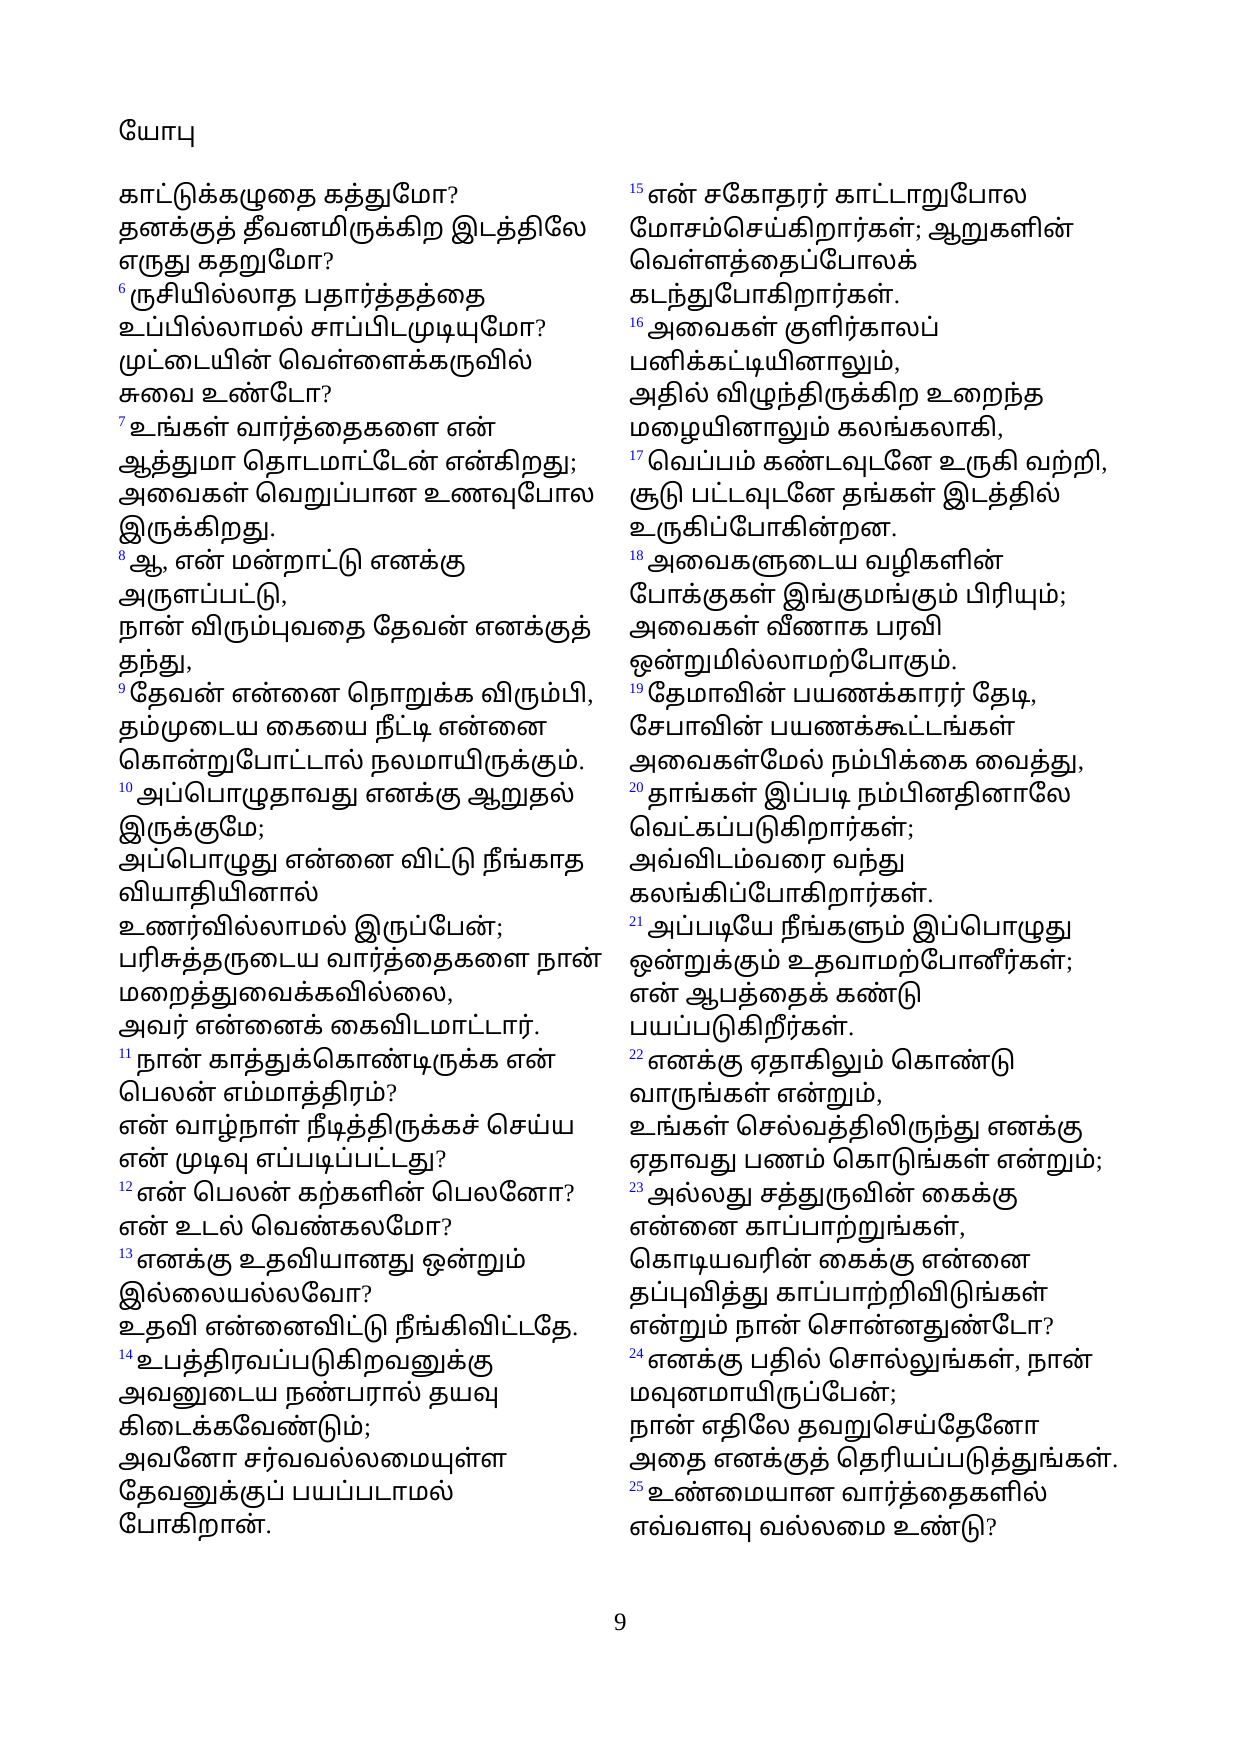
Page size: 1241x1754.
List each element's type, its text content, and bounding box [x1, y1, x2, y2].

text நான் எதிலே தவறுசெய்தேனோ அதை எனக்குத் தெரியப்படுத்துங்கள். [629, 1412, 1122, 1478]
text முட்டையின் வெள்ளைக்கருவில் சுவை உண்டோ? [118, 347, 611, 413]
text உதவி என்னைவிட்டு நீங்கிவிட்டதே. [118, 1312, 611, 1346]
text 6 ருசியில்லாத பதார்த்தத்தை உப்பில்லாமல் சாப்பிடமுடியுமோ? [118, 280, 611, 347]
text 25 உண்மையான வார்த்தைகளில் எவ்வளவு வல்லமை உண்டு? [629, 1478, 1122, 1545]
text அவைகள் வீணாக பரவி ஒன்றுமில்லாமற்போகும். [629, 613, 1122, 679]
text 15 என் சகோதரர் காட்டாறுபோல மோசம்செய்கிறார்கள்; ஆறுகளின் வெள்ளத்தைப்போலக் கடந்துபோகிறார்கள். [629, 180, 1122, 313]
text 21 அப்படியே நீங்களும் இப்பொழுது ஒன்றுக்கும் உதவாமற்போனீர்கள்; [629, 912, 1122, 979]
text அவைகள் வெறுப்பான உணவுபோல இருக்கிறது. [118, 480, 611, 546]
text நான் விரும்புவதை தேவன் எனக்குத் தந்து, [118, 613, 611, 679]
text 22 எனக்கு ஏதாகிலும் கொண்டு வாருங்கள் என்றும், [629, 1046, 1122, 1113]
text உணர்வில்லாமல் இருப்பேன்; [118, 912, 611, 945]
text அவனோ சர்வவல்லமையுள்ள தேவனுக்குப் பயப்படாமல் போகிறான். [118, 1445, 611, 1544]
text 20 தாங்கள் இப்படி நம்பினதினாலே வெட்கப்படுகிறார்கள்; [629, 779, 1122, 846]
text அதில் விழுந்திருக்கிற உறைந்த மழையினாலும் கலங்கலாகி, [629, 381, 1122, 447]
text அவைகள்மேல் நம்பிக்கை வைத்து, [629, 746, 1122, 779]
text 14 உபத்திரவப்படுகிறவனுக்கு அவனுடைய நண்பரால் தயவு கிடைக்கவேண்டும்; [118, 1346, 611, 1445]
text 12 என் பெலன் கற்களின் பெலனோ? என் உடல் வெண்கலமோ? [118, 1178, 611, 1245]
text அப்பொழுது என்னை விட்டு நீங்காத வியாதியினால் [118, 846, 611, 912]
text என் வாழ்நாள் நீடித்திருக்கச் செய்ய என் முடிவு எப்படிப்பட்டது? [118, 1112, 611, 1178]
text 24 எனக்கு பதில் சொல்லுங்கள், நான் மவுனமாயிருப்பேன்; [629, 1345, 1122, 1412]
text தம்முடைய கையை நீட்டி என்னை கொன்றுபோட்டால் நலமாயிருக்கும். [118, 713, 611, 779]
text 11 நான் காத்துக்கொண்டிருக்க என் பெலன் எம்மாத்திரம்? [118, 1045, 611, 1112]
text அவ்விடம்வரை வந்து கலங்கிப்போகிறார்கள். [629, 846, 1122, 912]
text 16 அவைகள் குளிர்காலப் பனிக்கட்டியினாலும், [629, 313, 1122, 381]
text 7 உங்கள் வார்த்தைகளை என் ஆத்துமா தொடமாட்டேன் என்கிறது; [118, 413, 611, 480]
text பரிசுத்தருடைய வார்த்தைகளை நான் மறைத்துவைக்கவில்லை, [118, 945, 611, 1011]
text உங்கள் செல்வத்திலிருந்து எனக்கு ஏதாவது பணம் கொடுங்கள் என்றும்; [629, 1113, 1122, 1179]
text சேபாவின் பயணக்கூட்டங்கள் [629, 713, 1122, 746]
text சூடு பட்டவுடனே தங்கள் இடத்தில் உருகிப்போகின்றன. [629, 480, 1122, 546]
text என் ஆபத்தைக் கண்டு பயப்படுகிறீர்கள். [629, 979, 1122, 1046]
text காட்டுக்கழுதை கத்துமோ? [118, 180, 611, 214]
text 9 தேவன் என்னை நொறுக்க விரும்பி, [118, 679, 611, 713]
text 17 வெப்பம் கண்டவுடனே உருகி வற்றி, [629, 447, 1122, 480]
text அவர் என்னைக் கைவிடமாட்டார். [118, 1011, 611, 1045]
text 19 தேமாவின் பயணக்காரர் தேடி, [629, 679, 1122, 713]
text 13 எனக்கு உதவியானது ஒன்றும் இல்லையல்லவோ? [118, 1245, 611, 1312]
text 10 அப்பொழுதாவது எனக்கு ஆறுதல் இருக்குமே; [118, 779, 611, 846]
text தனக்குத் தீவனமிருக்கிற இடத்திலே எருது கதறுமோ? [118, 214, 611, 280]
text 18 அவைகளுடைய வழிகளின் போக்குகள் இங்குமங்கும் பிரியும்; [629, 546, 1122, 613]
text கொடியவரின் கைக்கு என்னை தப்புவித்து காப்பாற்றிவிடுங்கள் என்றும் நான் சொன்னதுண்டோ? [629, 1246, 1122, 1345]
text 8 ஆ, என் மன்றாட்டு எனக்கு அருளப்பட்டு, [118, 546, 611, 613]
text 23 அல்லது சத்துருவின் கைக்கு என்னை காப்பாற்றுங்கள், [629, 1179, 1122, 1246]
